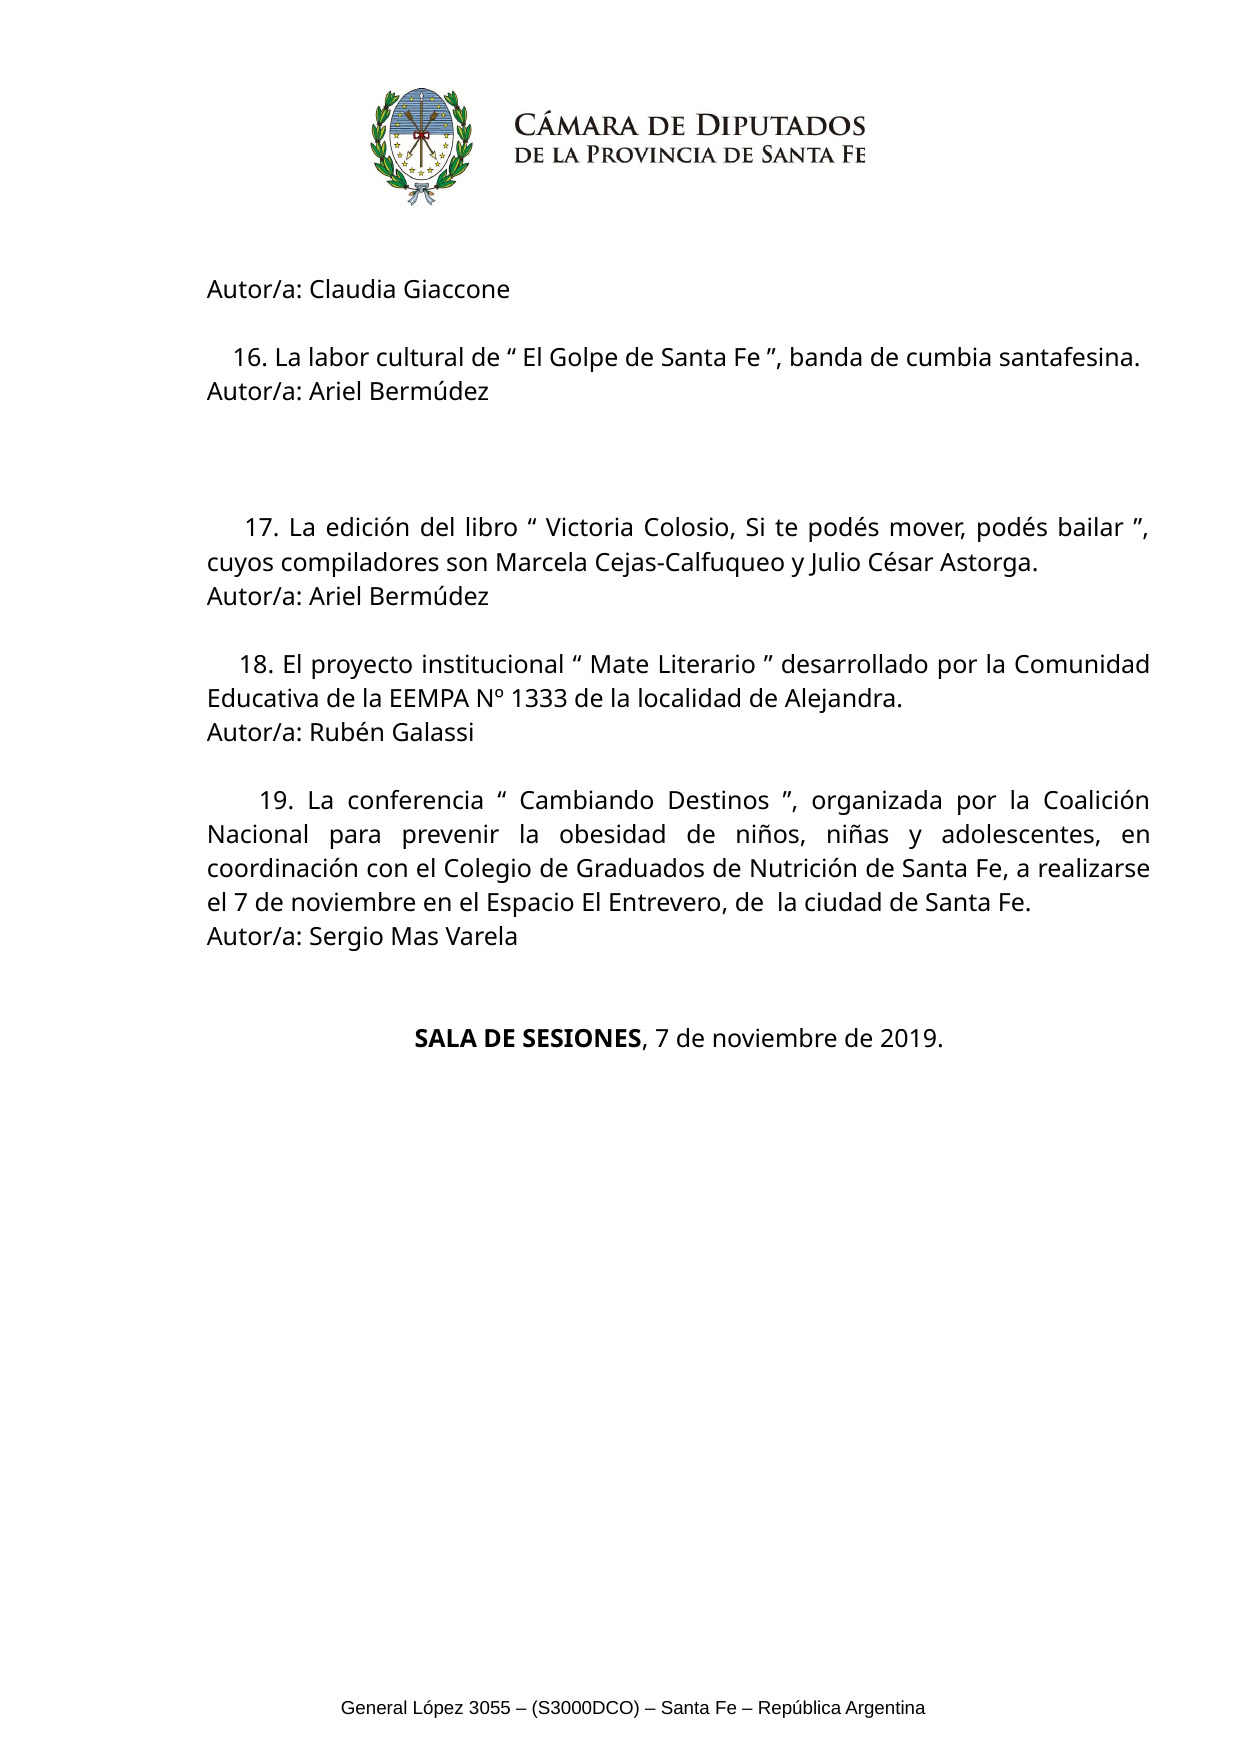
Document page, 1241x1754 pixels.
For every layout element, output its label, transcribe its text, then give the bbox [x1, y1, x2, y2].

text Autor/a: Rubén Galassi [207, 714, 1152, 748]
text 19. La conferencia “ Cambiando Destinos ”, organizada por la Coalición Nacional para prevenir la obesidad de niños, niñas y adolescentes, en coordinación con el Colegio de Graduados de Nutrición de Santa Fe, a realizarse el 7 de noviembre en el Espacio El Entrevero, de la ciudad de Santa Fe. [207, 783, 1152, 919]
text Autor/a: Sergio Mas Varela [207, 919, 1152, 953]
text Autor/a: Ariel Bermúdez [207, 578, 1152, 612]
text Autor/a: Ariel Bermúdez [207, 374, 1152, 408]
picture [370, 88, 866, 210]
text 18. El proyecto institucional “ Mate Literario ” desarrollado por la Comunidad Educativa de la EEMPA Nº 1333 de la localidad de Alejandra. [207, 646, 1152, 714]
text SALA DE SESIONES, 7 de noviembre de 2019. [207, 1021, 1152, 1055]
text 17. La edición del libro “ Victoria Colosio, Si te podés mover, podés bailar ”, cuyos compiladores son Marcela Cejas-Calfuqueo y Julio César Astorga. [207, 510, 1152, 578]
text Autor/a: Claudia Giaccone [207, 272, 1152, 306]
text 16. La labor cultural de “ El Golpe de Santa Fe ”, banda de cumbia santafesina. [207, 340, 1152, 374]
